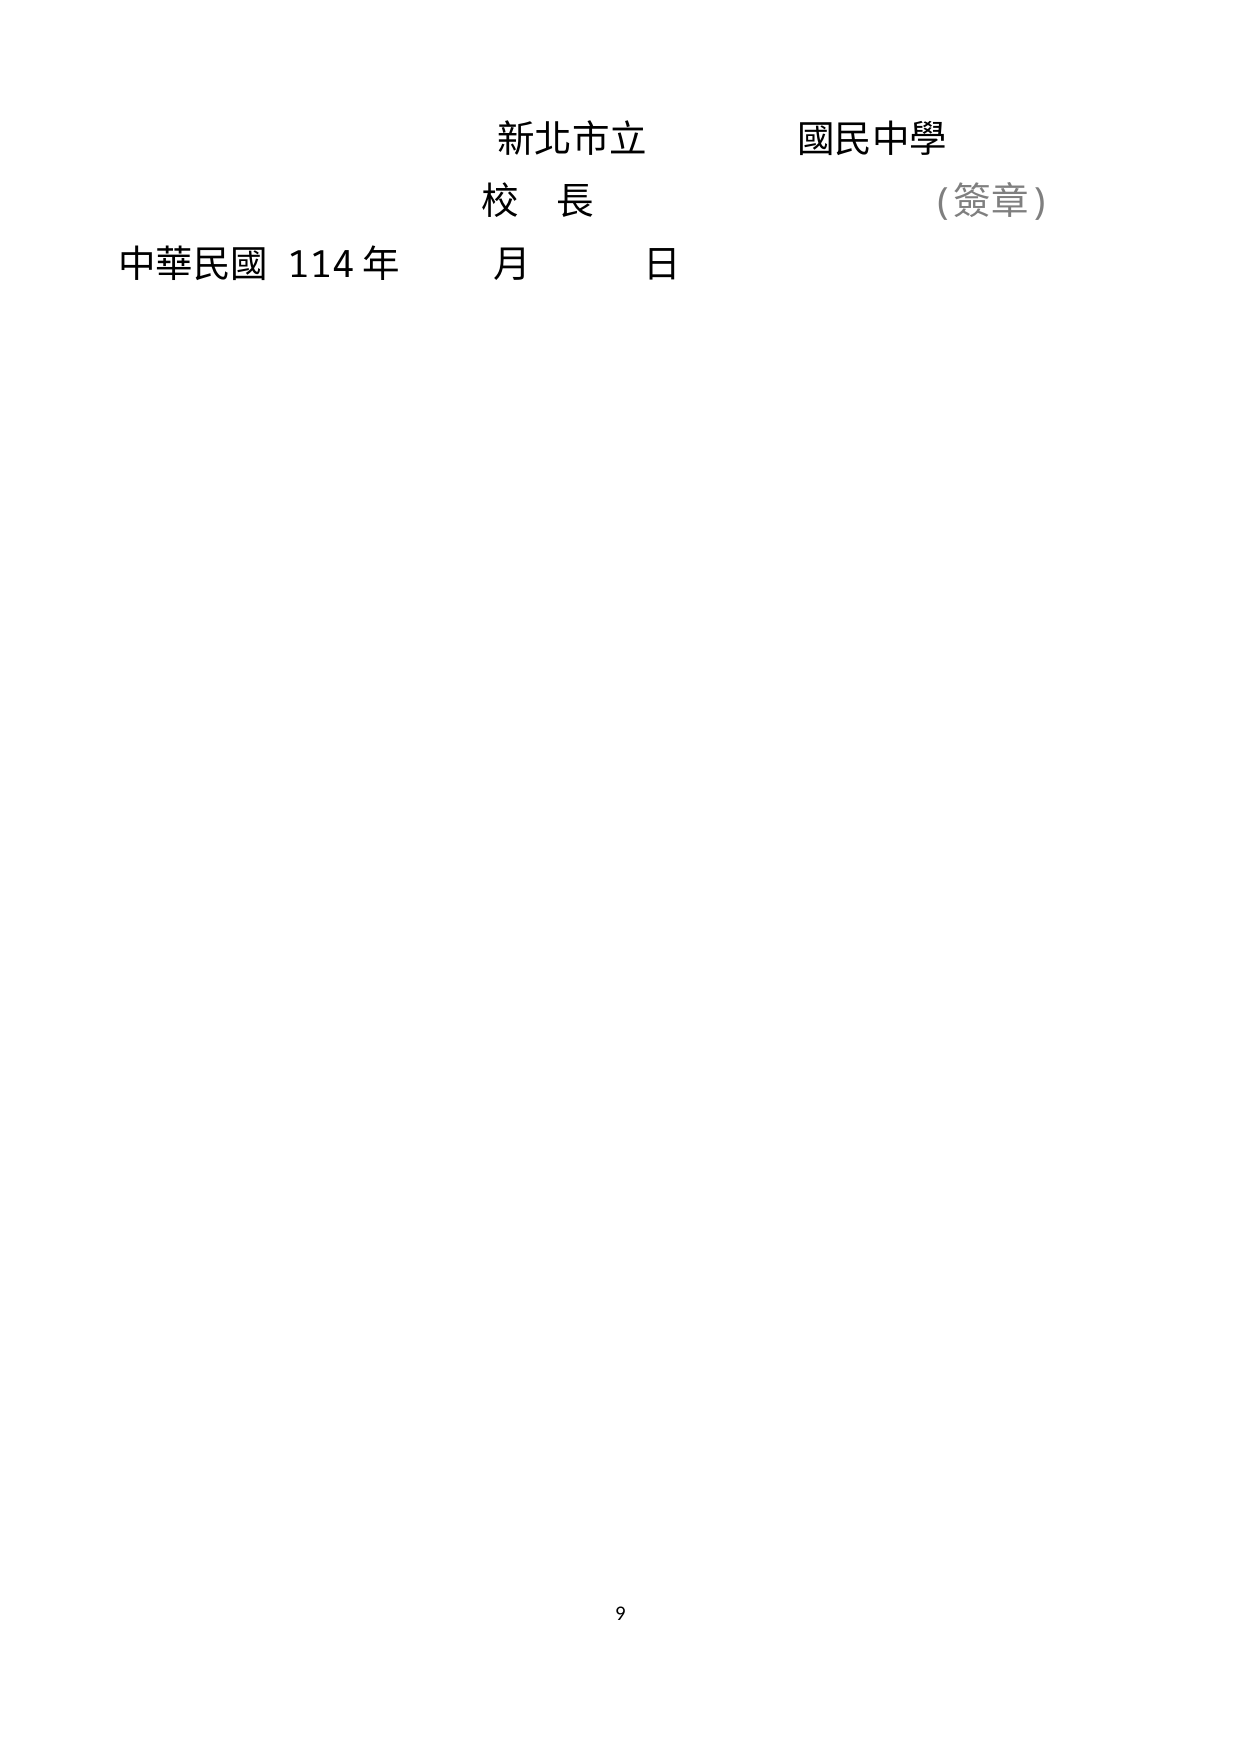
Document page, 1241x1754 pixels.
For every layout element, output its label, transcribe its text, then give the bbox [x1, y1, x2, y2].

text 校 長 (簽章) [164, 157, 1051, 219]
text 中華民國 114年 月 日 [118, 219, 1122, 282]
text 新北市立 國民中學 [492, 94, 979, 157]
